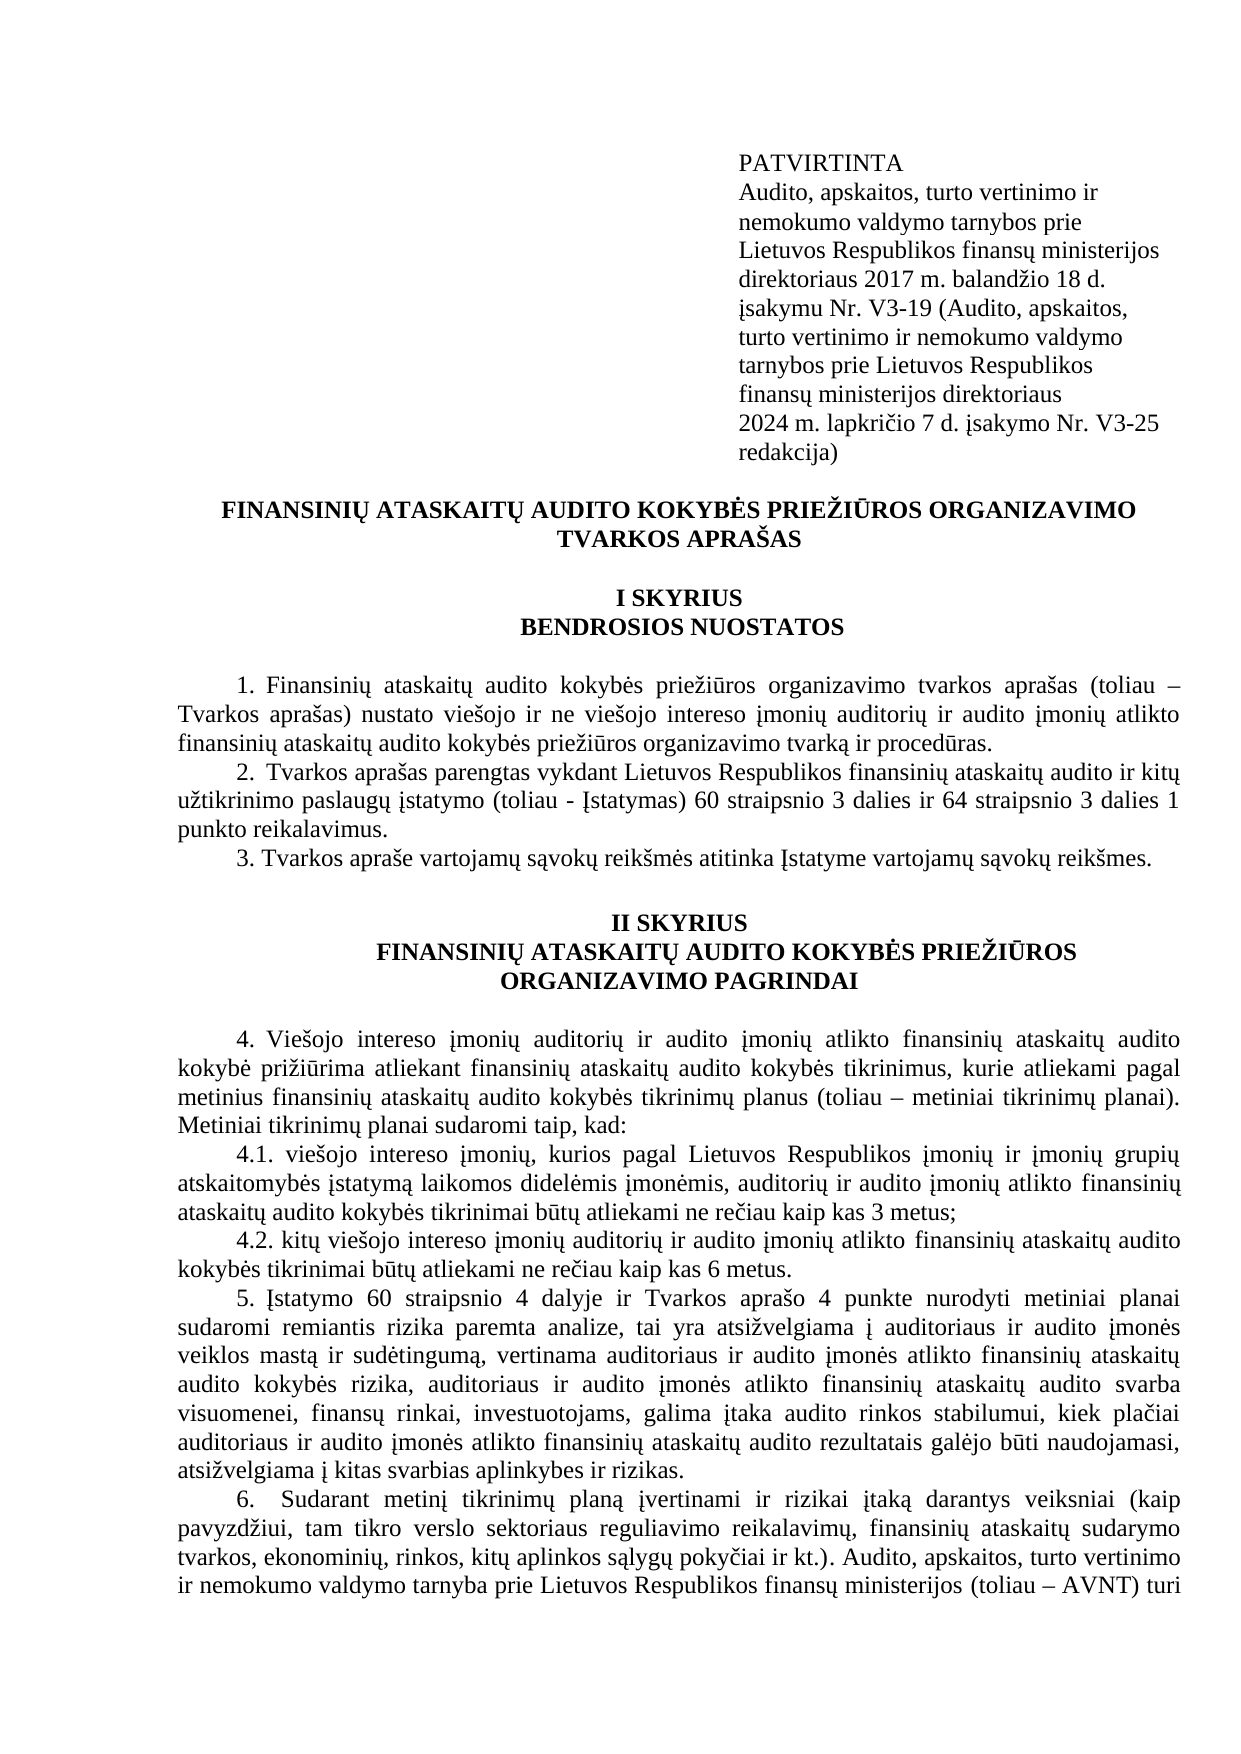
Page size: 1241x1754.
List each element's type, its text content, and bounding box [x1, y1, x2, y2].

text 6. Sudarant metinį tikrinimų planą įvertinami ir rizikai įtaką darantys veiksniai (kaip pavyzdžiui, tam tikro verslo sektoriaus reguliavimo reikalavimų, finansinių ataskaitų sudarymo tvarkos, ekonominių, rinkos, kitų aplinkos sąlygų pokyčiai ir kt.). Audito, apskaitos, turto vertinimo ir nemokumo valdymo tarnyba prie Lietuvos Respublikos finansų ministerijos (toliau – AVNT) turi [177, 1484, 1181, 1599]
text Audito, apskaitos, turto vertinimo ir [738, 177, 1181, 206]
text redakcija) [177, 437, 1181, 465]
text 3. Tvarkos apraše vartojamų sąvokų reikšmės atitinka Įstatyme vartojamų sąvokų reikšmes. [177, 843, 1181, 872]
text 4.2. kitų viešojo intereso įmonių auditorių ir audito įmonių atlikto finansinių ataskaitų audito kokybės tikrinimai būtų atliekami ne rečiau kaip kas 6 metus. [177, 1226, 1181, 1283]
text BENDROSIOS NUOSTATOS [177, 612, 1181, 641]
text PATVIRTINTA [738, 148, 1181, 177]
text 1. Finansinių ataskaitų audito kokybės priežiūros organizavimo tvarkos aprašas (toliau – Tvarkos aprašas) nustato viešojo ir ne viešojo intereso įmonių auditorių ir audito įmonių atlikto finansinių ataskaitų audito kokybės priežiūros organizavimo tvarką ir procedūras. [177, 670, 1181, 757]
text Lietuvos Respublikos finansų ministerijos [177, 235, 1181, 264]
text nemokumo valdymo tarnybos prie [738, 206, 1181, 235]
text 2024 m. lapkričio 7 d. įsakymo Nr. V3-25 [177, 408, 1181, 437]
text turto vertinimo ir nemokumo valdymo [177, 322, 1181, 350]
text I skyrius [177, 582, 1181, 612]
text II skyrius [177, 907, 1181, 936]
text 4.1. viešojo intereso įmonių, kurios pagal Lietuvos Respublikos įmonių ir įmonių grupių atskaitomybės įstatymą laikomos didelėmis įmonėmis, auditorių ir audito įmonių atlikto finansinių ataskaitų audito kokybės tikrinimai būtų atliekami ne rečiau kaip kas 3 metus; [177, 1139, 1181, 1226]
text FINANSINIŲ ATASKAITŲ AUDITO KOKYBĖS priežiūros ORGANIZAVIMO TVARKOS APRAŠAS [177, 495, 1181, 553]
text direktoriaus 2017 m. balandžio 18 d. [177, 264, 1181, 293]
text 4. Viešojo intereso įmonių auditorių ir audito įmonių atlikto finansinių ataskaitų audito kokybė prižiūrima atliekant finansinių ataskaitų audito kokybės tikrinimus, kurie atliekami pagal metinius finansinių ataskaitų audito kokybės tikrinimų planus (toliau – metiniai tikrinimų planai). Metiniai tikrinimų planai sudaromi taip, kad: [177, 1024, 1181, 1139]
text tarnybos prie Lietuvos Respublikos [177, 350, 1181, 379]
text FINANSINIŲ ATASKAITŲ audito kokybės priežiūros organizavimo PAGRINDAI [177, 936, 1181, 995]
text finansų ministerijos direktoriaus [177, 379, 1181, 408]
text įsakymu Nr. V3-19 (Audito, apskaitos, [177, 293, 1181, 322]
text 2. Tvarkos aprašas parengtas vykdant Lietuvos Respublikos finansinių ataskaitų audito ir kitų užtikrinimo paslaugų įstatymo (toliau - Įstatymas) 60 straipsnio 3 dalies ir 64 straipsnio 3 dalies 1 punkto reikalavimus. [177, 757, 1181, 843]
text 5. Įstatymo 60 straipsnio 4 dalyje ir Tvarkos aprašo 4 punkte nurodyti metiniai planai sudaromi remiantis rizika paremta analize, tai yra atsižvelgiama į auditoriaus ir audito įmonės veiklos mastą ir sudėtingumą, vertinama auditoriaus ir audito įmonės atlikto finansinių ataskaitų audito kokybės rizika, auditoriaus ir audito įmonės atlikto finansinių ataskaitų audito svarba visuomenei, finansų rinkai, investuotojams, galima įtaka audito rinkos stabilumui, kiek plačiai auditoriaus ir audito įmonės atlikto finansinių ataskaitų audito rezultatais galėjo būti naudojamasi, atsižvelgiama į kitas svarbias aplinkybes ir rizikas. [177, 1283, 1181, 1484]
